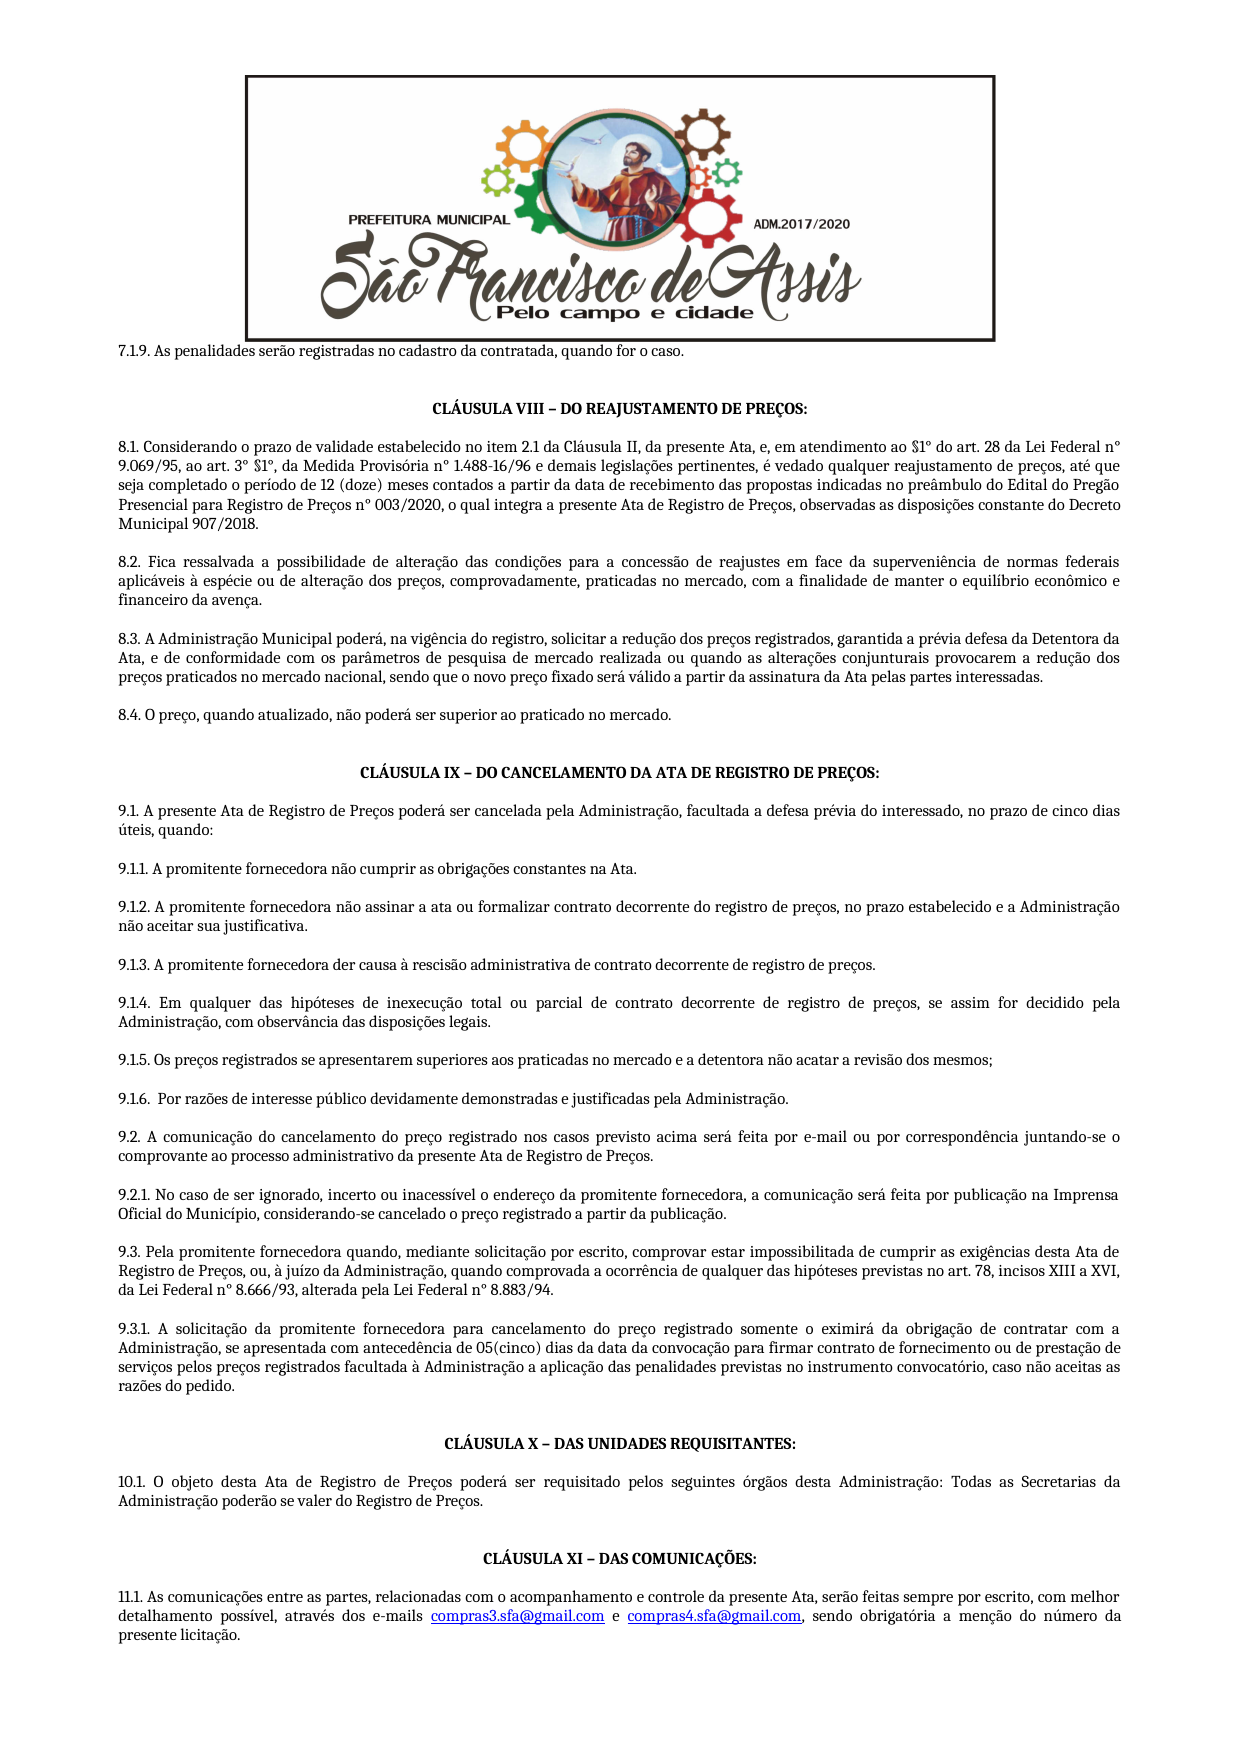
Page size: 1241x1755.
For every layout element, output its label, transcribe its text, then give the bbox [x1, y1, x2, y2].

text 9.1.4. Em qualquer das hipóteses de inexecução total ou parcial de contrato decorrente de registro de preços, se assim for decidido pela Administração, com observância das disposições legais. [118, 993, 1122, 1032]
text 9.1.5. Os preços registrados se apresentarem superiores aos praticadas no mercado e a detentora não acatar a revisão dos mesmos; [118, 1051, 1122, 1070]
text 11.1. As comunicações entre as partes, relacionadas com o acompanhamento e controle da presente Ata, serão feitas sempre por escrito, com melhor detalhamento possível, através dos e-mails compras3.sfa@gmail.com e compras4.sfa@gmail.com, sendo obrigatória a menção do número da presente licitação. [118, 1587, 1122, 1645]
text 9.2. A comunicação do cancelamento do preço registrado nos casos previsto acima será feita por e-mail ou por correspondência juntando-se o comprovante ao processo administrativo da presente Ata de Registro de Preços. [118, 1127, 1122, 1166]
text CLÁUSULA IX – DO CANCELAMENTO DA ATA DE REGISTRO DE PREÇOS: [118, 763, 1122, 782]
text 9.2.1. No caso de ser ignorado, incerto ou inacessível o endereço da promitente fornecedora, a comunicação será feita por publicação na Imprensa Oficial do Município, considerando-se cancelado o preço registrado a partir da publicação. [118, 1185, 1122, 1223]
text 9.1.2. A promitente fornecedora não assinar a ata ou formalizar contrato decorrente do registro de preços, no prazo estabelecido e a Administração não aceitar sua justificativa. [118, 897, 1122, 936]
text 8.4. O preço, quando atualizado, não poderá ser superior ao praticado no mercado. [118, 706, 1122, 725]
text 9.1.1. A promitente fornecedora não cumprir as obrigações constantes na Ata. [118, 859, 1122, 878]
text 8.2. Fica ressalvada a possibilidade de alteração das condições para a concessão de reajustes em face da superveniência de normas federais aplicáveis à espécie ou de alteração dos preços, comprovadamente, praticadas no mercado, com a finalidade de manter o equilíbrio econômico e financeiro da avença. [118, 552, 1122, 610]
text 9.3.1. A solicitação da promitente fornecedora para cancelamento do preço registrado somente o eximirá da obrigação de contratar com a Administração, se apresentada com antecedência de 05(cinco) dias da data da convocação para firmar contrato de fornecimento ou de prestação de serviços pelos preços registrados facultada à Administração a aplicação das penalidades previstas no instrumento convocatório, caso não aceitas as razões do pedido. [118, 1319, 1122, 1396]
text 8.3. A Administração Municipal poderá, na vigência do registro, solicitar a redução dos preços registrados, garantida a prévia defesa da Detentora da Ata, e de conformidade com os parâmetros de pesquisa de mercado realizada ou quando as alterações conjunturais provocarem a redução dos preços praticados no mercado nacional, sendo que o novo preço fixado será válido a partir da assinatura da Ata pelas partes interessadas. [118, 629, 1122, 687]
text 9.1.6. Por razões de interesse público devidamente demonstradas e justificadas pela Administração. [118, 1089, 1122, 1108]
text 7.1.9. As penalidades serão registradas no cadastro da contratada, quando for o caso. [118, 342, 1122, 361]
text 8.1. Considerando o prazo de validade estabelecido no item 2.1 da Cláusula II, da presente Ata, e, em atendimento ao §1° do art. 28 da Lei Federal n° 9.069/95, ao art. 3° §1°, da Medida Provisória n° 1.488-16/96 e demais legislações pertinentes, é vedado qualquer reajustamento de preços, até que seja completado o período de 12 (doze) meses contados a partir da data de recebimento das propostas indicadas no preâmbulo do Edital do Pregão Presencial para Registro de Preços n° 003/2020, o qual integra a presente Ata de Registro de Preços, observadas as disposições constante do Decreto Municipal 907/2018. [118, 437, 1122, 533]
text 9.3. Pela promitente fornecedora quando, mediante solicitação por escrito, comprovar estar impossibilitada de cumprir as exigências desta Ata de Registro de Preços, ou, à juízo da Administração, quando comprovada a ocorrência de qualquer das hipóteses previstas no art. 78, incisos XIII a XVI, da Lei Federal n° 8.666/93, alterada pela Lei Federal n° 8.883/94. [118, 1242, 1122, 1300]
text 9.1.3. A promitente fornecedora der causa à rescisão administrativa de contrato decorrente de registro de preços. [118, 955, 1122, 974]
text CLÁUSULA XI – DAS COMUNICAÇÕES: [118, 1549, 1122, 1568]
text 9.1. A presente Ata de Registro de Preços poderá ser cancelada pela Administração, facultada a defesa prévia do interessado, no prazo de cinco dias úteis, quando: [118, 802, 1122, 840]
text CLÁUSULA X – DAS UNIDADES REQUISITANTES: [118, 1434, 1122, 1453]
text CLÁUSULA VIII – DO REAJUSTAMENTO DE PREÇOS: [118, 399, 1122, 418]
text 10.1. O objeto desta Ata de Registro de Preços poderá ser requisitado pelos seguintes órgãos desta Administração: Todas as Secretarias da Administração poderão se valer do Registro de Preços. [118, 1472, 1122, 1511]
